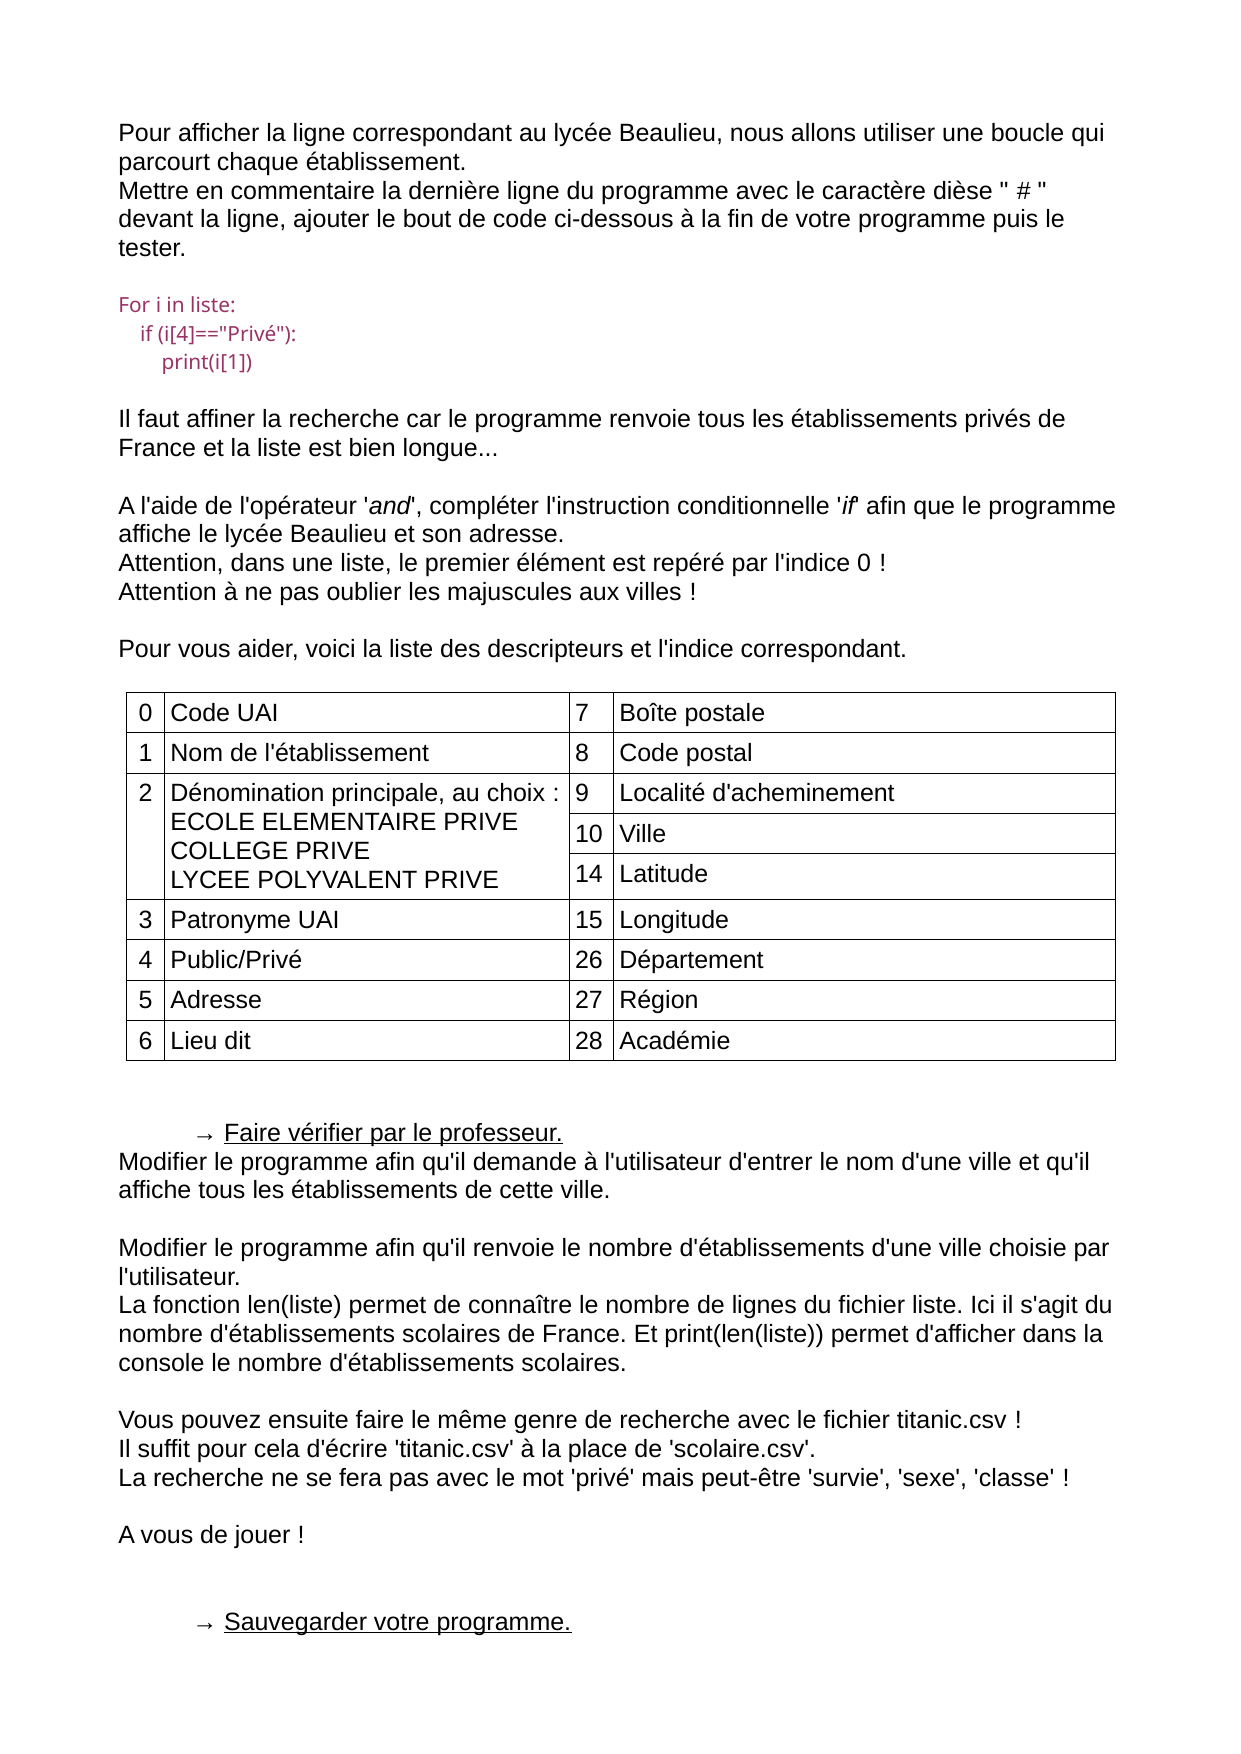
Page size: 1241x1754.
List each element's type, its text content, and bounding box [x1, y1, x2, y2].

table_cell 26 [570, 940, 613, 980]
table_cell 6 [127, 1021, 164, 1060]
table_cell Nom de l'établissement [165, 733, 569, 772]
table_cell 3 [127, 900, 164, 939]
table_header 0 [127, 693, 164, 732]
table_cell Département [614, 940, 1115, 980]
table_cell Latitude [614, 854, 1115, 899]
text Modifier le programme afin qu'il renvoie le nombre d'établissements d'une ville choisie par l'utilisateur. [118, 1233, 1122, 1290]
text Pour vous aider, voici la liste des descripteurs et l'indice correspondant. [118, 634, 1122, 663]
table_cell Lieu dit [165, 1021, 569, 1060]
table_cell Ville [614, 814, 1115, 853]
text Il suffit pour cela d'écrire 'titanic.csv' à la place de 'scolaire.csv'. [118, 1434, 1122, 1463]
text Attention à ne pas oublier les majuscules aux villes ! [118, 577, 1122, 606]
text La fonction len(liste) permet de connaître le nombre de lignes du fichier liste. Ici il s'agit du nombre d'établissements scolaires de France. Et print(len(liste)) permet d'afficher dans la console le nombre d'établissements scolaires. [118, 1290, 1122, 1377]
text print(i[1]) [118, 347, 1122, 376]
text Pour afficher la ligne correspondant au lycée Beaulieu, nous allons utiliser une boucle qui parcourt chaque établissement. [118, 118, 1122, 176]
table_cell 8 [570, 733, 613, 772]
table_cell 2 [127, 774, 164, 899]
table_cell Académie [614, 1021, 1115, 1060]
table_cell 5 [127, 981, 164, 1020]
table_cell 27 [570, 981, 613, 1020]
table_cell Localité d'acheminement [614, 774, 1115, 813]
table_header Code UAI [165, 693, 569, 732]
table_cell 14 [570, 854, 613, 899]
text Vous pouvez ensuite faire le même genre de recherche avec le fichier titanic.csv ! [118, 1405, 1122, 1434]
table_header Boîte postale [614, 693, 1115, 732]
text → Sauvegarder votre programme. [118, 1607, 1122, 1635]
table_cell 1 [127, 733, 164, 772]
text Modifier le programme afin qu'il demande à l'utilisateur d'entrer le nom d'une ville et qu'il affiche tous les établissements de cette ville. [118, 1147, 1122, 1204]
table_cell Région [614, 981, 1115, 1020]
table_cell Longitude [614, 900, 1115, 939]
text → Faire vérifier par le professeur. [118, 1118, 1122, 1147]
table_header 7 [570, 693, 613, 732]
table_cell 9 [570, 774, 613, 813]
text For i in liste: [118, 290, 1122, 319]
table_cell Dénomination principale, au choix : ECOLE ELEMENTAIRE PRIVE COLLEGE PRIVE LYCEE POLYVALENT PRIVE [165, 774, 569, 899]
text Mettre en commentaire la dernière ligne du programme avec le caractère dièse " # " devant la ligne, ajouter le bout de code ci-dessous à la fin de votre programme puis le tester. [118, 176, 1122, 262]
table_cell Code postal [614, 733, 1115, 772]
table_cell 28 [570, 1021, 613, 1060]
text A l'aide de l'opérateur 'and', compléter l'instruction conditionnelle 'if' afin que le programme affiche le lycée Beaulieu et son adresse. [118, 491, 1122, 548]
text Attention, dans une liste, le premier élément est repéré par l'indice 0 ! [118, 548, 1122, 577]
text Il faut affiner la recherche car le programme renvoie tous les établissements privés de France et la liste est bien longue... [118, 404, 1122, 462]
table_cell Public/Privé [165, 940, 569, 980]
text if (i[4]=="Privé"): [118, 319, 1122, 347]
table_cell 4 [127, 940, 164, 980]
table_cell Adresse [165, 981, 569, 1020]
text La recherche ne se fera pas avec le mot 'privé' mais peut-être 'survie', 'sexe', 'classe' ! [118, 1463, 1122, 1492]
table_cell 10 [570, 814, 613, 853]
text A vous de jouer ! [118, 1520, 1122, 1549]
table_cell 15 [570, 900, 613, 939]
table_cell Patronyme UAI [165, 900, 569, 939]
